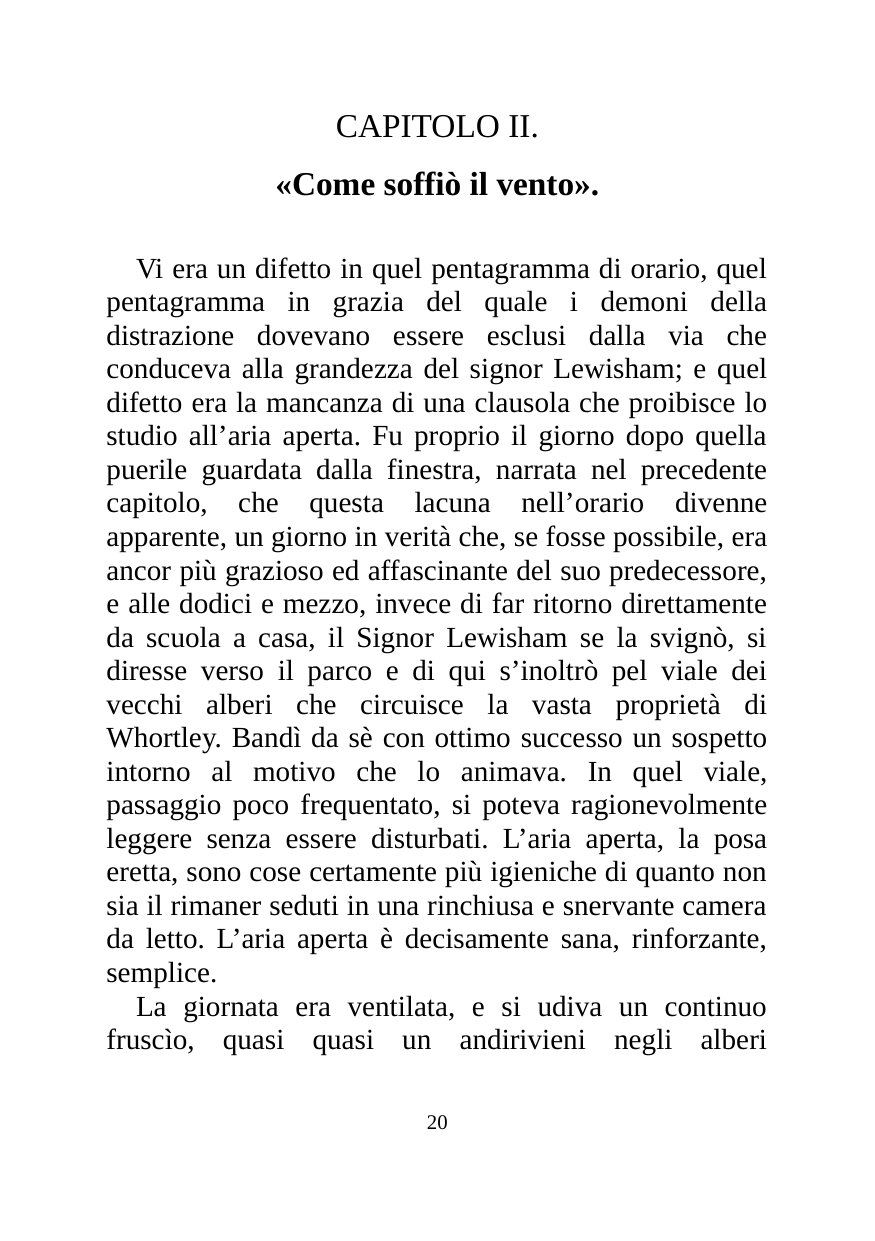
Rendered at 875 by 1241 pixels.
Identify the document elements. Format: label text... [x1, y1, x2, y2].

subtitle CAPITOLO II. «Come soffiò il vento». [106, 106, 768, 202]
text Vi era un difetto in quel pentagramma di orario, quel pentagramma in grazia del quale i demoni della distrazione dovevano essere esclusi dalla via che conduceva alla grandezza del signor Lewisham; e quel difetto era la mancanza di una clausola che proibisce lo studio all’aria aperta. Fu proprio il giorno dopo quella puerile guardata dalla finestra, narrata nel precedente capitolo, che questa lacuna nell’orario divenne apparente, un giorno in verità che, se fosse possibile, era ancor più grazioso ed affascinante del suo predecessore, e alle dodici e mezzo, invece di far ritorno direttamente da scuola a casa, il Signor Lewisham se la svignò, si diresse verso il parco e di qui s’inoltrò pel viale dei vecchi alberi che circuisce la vasta proprietà di Whortley. Bandì da sè con ottimo successo un sospetto intorno al motivo che lo animava. In quel viale, passaggio poco frequentato, si poteva ragionevolmente leggere senza essere disturbati. L’aria aperta, la posa eretta, sono cose certamente più igieniche di quanto non sia il rimaner seduti in una rinchiusa e snervante camera da letto. L’aria aperta è decisamente sana, rinforzante, semplice. [106, 251, 768, 989]
text La giornata era ventilata, e si udiva un continuo fruscìo, quasi quasi un andirivieni negli alberi [106, 989, 768, 1056]
